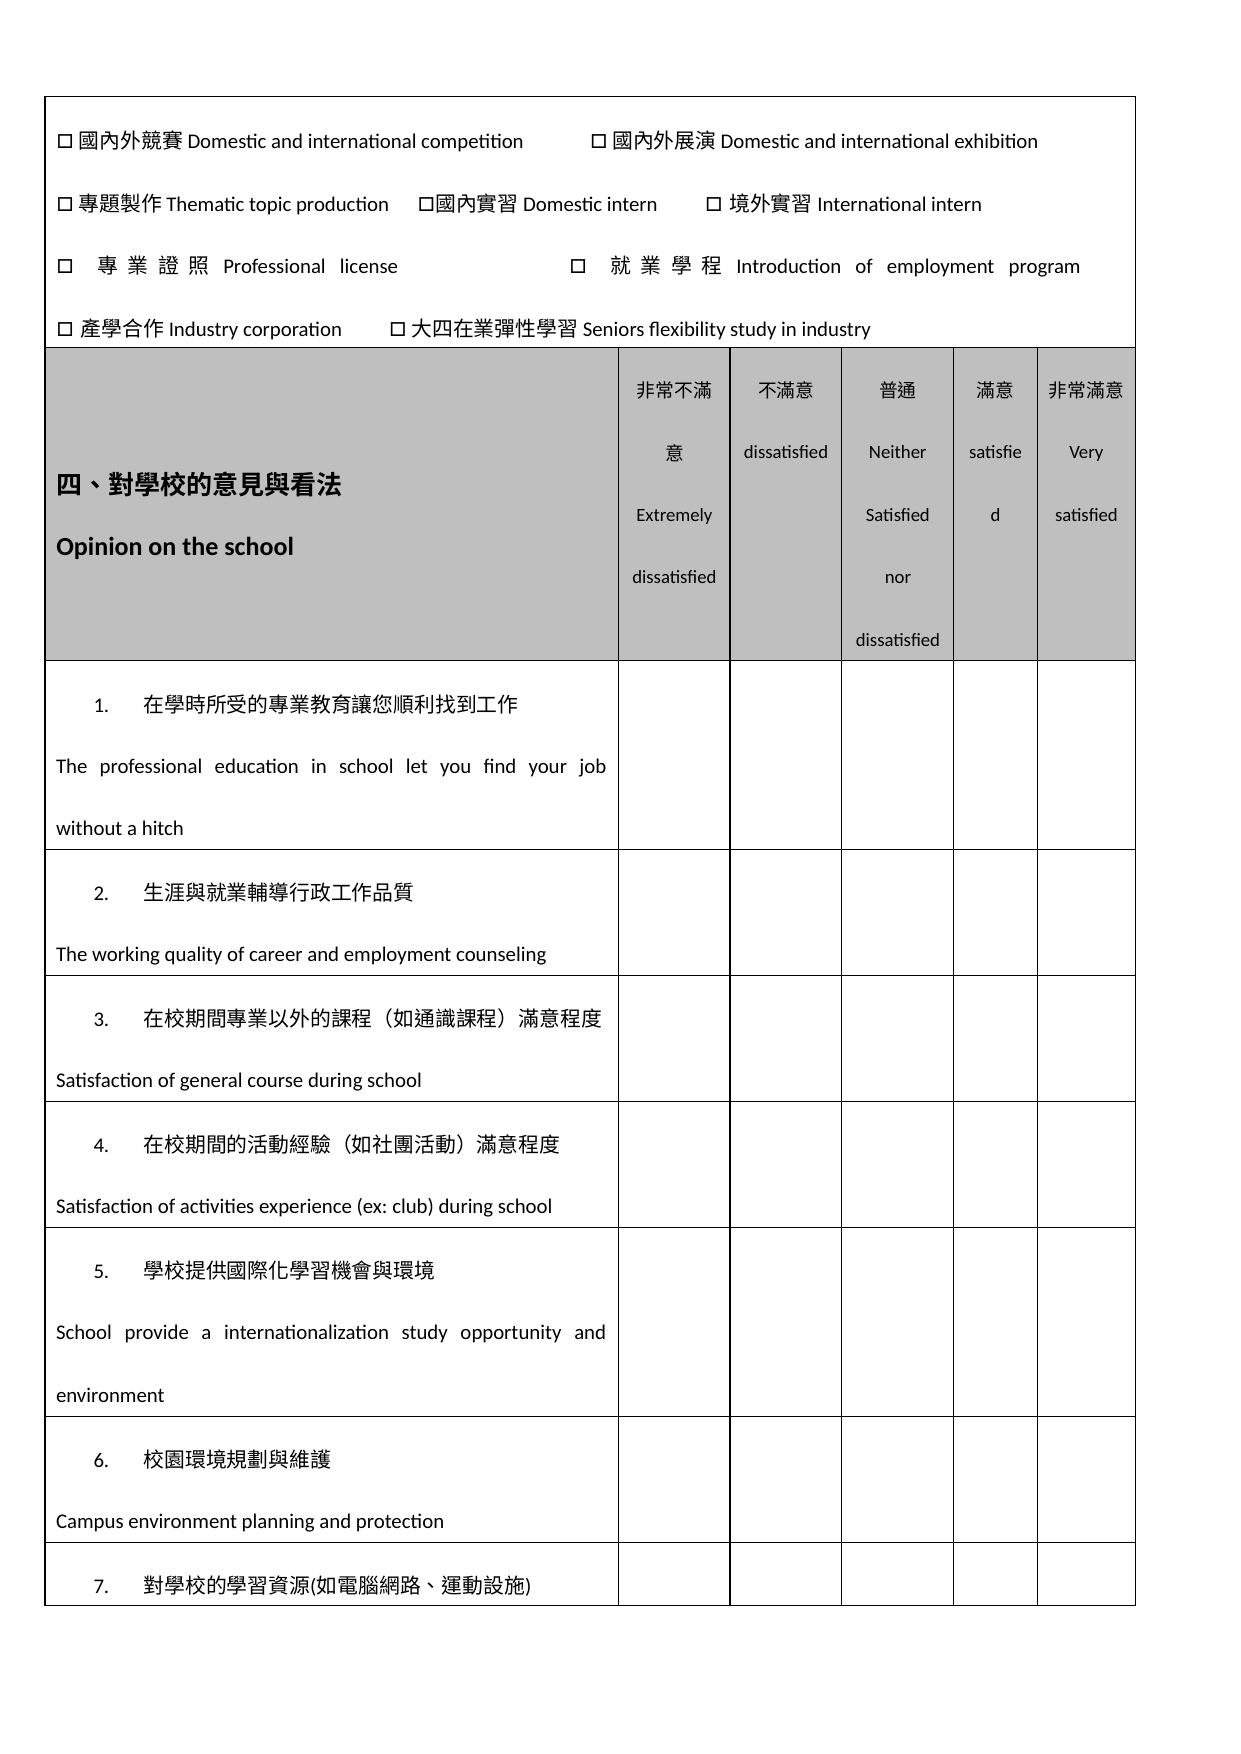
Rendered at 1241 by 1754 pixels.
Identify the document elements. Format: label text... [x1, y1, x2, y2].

table_cell [619, 850, 729, 975]
table_cell [954, 1543, 1037, 1605]
table_cell [731, 1228, 841, 1416]
table_cell [842, 661, 953, 849]
table_cell [954, 976, 1037, 1101]
table_cell [619, 1543, 729, 1605]
table_cell [731, 1417, 841, 1542]
table_cell [1038, 661, 1135, 849]
table_cell 校園環境規劃與維護 Campus environment planning and protection [46, 1417, 618, 1542]
table_cell [842, 850, 953, 975]
table_cell 在校期間的活動經驗（如社團活動）滿意程度 Satisfaction of activities experience (ex: club) during school [46, 1102, 618, 1227]
table_cell 四、對學校的意見與看法 Opinion on the school [46, 348, 618, 660]
table_cell [1038, 850, 1135, 975]
table_cell [731, 850, 841, 975]
table_cell [619, 1228, 729, 1416]
table_cell [954, 850, 1037, 975]
table_cell [619, 1417, 729, 1542]
table_cell □ 國內外競賽 Domestic and international competition □ 國內外展演Domestic and international exhibition □ 專題製作Thematic topic production □國內實習 Domestic intern □ 境外實習 International intern □ 專業證照Professional license □ 就業學程Introduction of employment program □ 產學合作 Industry corporation □ 大四在業彈性學習 Seniors flexibility study in industry [46, 97, 1135, 347]
table_cell [1038, 1417, 1135, 1542]
table_cell [731, 976, 841, 1101]
table_cell [842, 1228, 953, 1416]
table_cell [842, 1543, 953, 1605]
table_cell [842, 976, 953, 1101]
table_cell 普通 Neither Satisfied nor dissatisfied [842, 348, 953, 660]
table_cell [1038, 1228, 1135, 1416]
table_cell [1038, 976, 1135, 1101]
table_cell [842, 1102, 953, 1227]
table_cell [954, 661, 1037, 849]
table_cell 生涯與就業輔導行政工作品質 The working quality of career and employment counseling [46, 850, 618, 975]
table_cell 在學時所受的專業教育讓您順利找到工作 The professional education in school let you find your job without a hitch [46, 661, 618, 849]
table_cell [954, 1228, 1037, 1416]
table_cell [731, 661, 841, 849]
table_cell [731, 1543, 841, 1605]
table_cell 對學校的學習資源(如電腦網路、運動設施) [46, 1543, 618, 1605]
table_cell [619, 661, 729, 849]
table_cell 滿意 satisfied [954, 348, 1037, 660]
table_cell 非常不滿意 Extremely dissatisfied [619, 348, 729, 660]
table_cell [954, 1102, 1037, 1227]
table_cell [954, 1417, 1037, 1542]
table_cell [619, 1102, 729, 1227]
table_cell 不滿意 dissatisfied [731, 348, 841, 660]
table_cell 在校期間專業以外的課程（如通識課程）滿意程度 Satisfaction of general course during school [46, 976, 618, 1101]
table_cell [842, 1417, 953, 1542]
table_cell [619, 976, 729, 1101]
table_cell [731, 1102, 841, 1227]
table_cell 非常滿意 Very satisfied [1038, 348, 1135, 660]
table_cell [1038, 1543, 1135, 1605]
table_cell 學校提供國際化學習機會與環境 School provide a internationalization study opportunity and environment [46, 1228, 618, 1416]
table_cell [1038, 1102, 1135, 1227]
